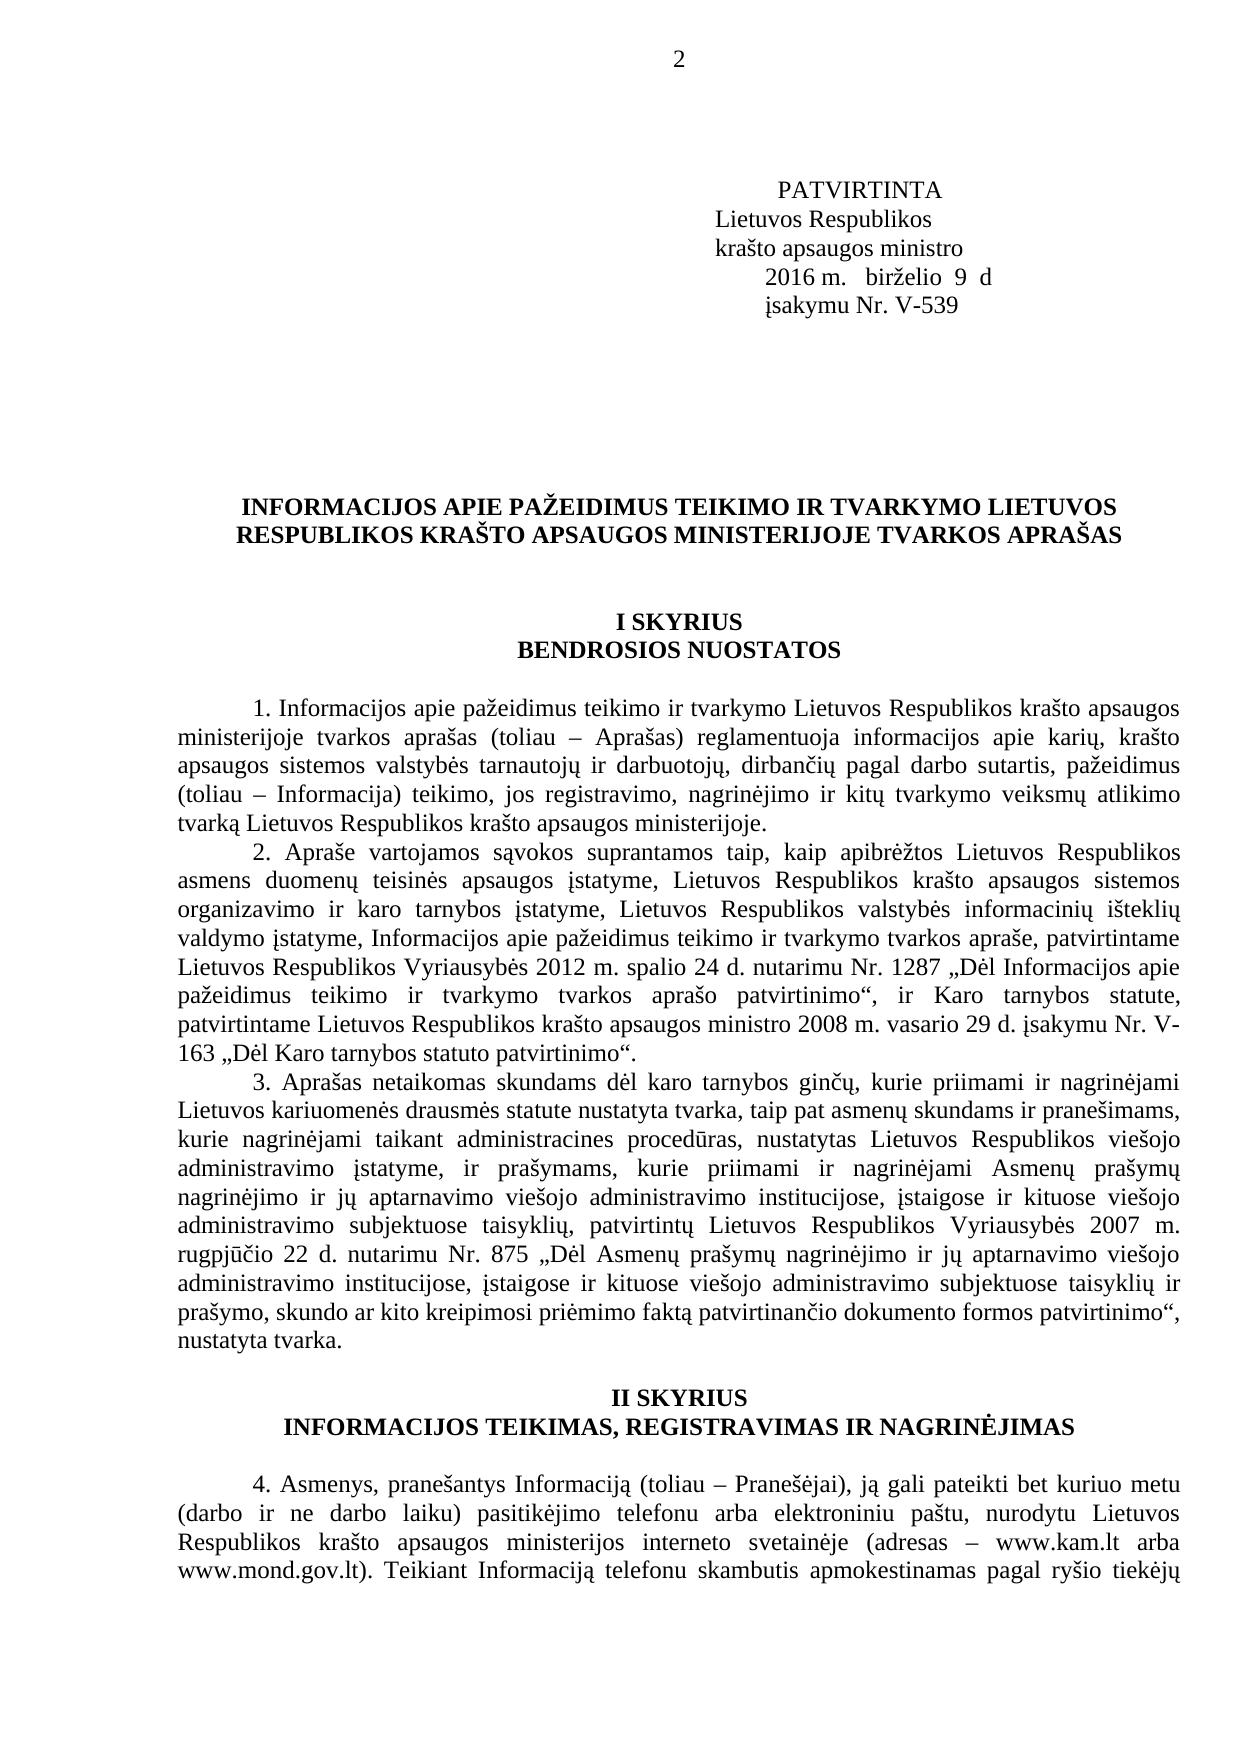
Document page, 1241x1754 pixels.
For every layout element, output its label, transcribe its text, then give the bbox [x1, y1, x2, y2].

text II SKYRIUS [177, 1383, 1181, 1412]
text 2016 m. birželio 9 d [177, 262, 1181, 291]
text 2. Apraše vartojamos sąvokos suprantamos taip, kaip apibrėžtos Lietuvos Respublikos asmens duomenų teisinės apsaugos įstatyme, Lietuvos Respublikos krašto apsaugos sistemos organizavimo ir karo tarnybos įstatyme, Lietuvos Respublikos valstybės informacinių išteklių valdymo įstatyme, Informacijos apie pažeidimus teikimo ir tvarkymo tvarkos apraše, patvirtintame Lietuvos Respublikos Vyriausybės 2012 m. spalio 24 d. nutarimu Nr. 1287 „Dėl Informacijos apie pažeidimus teikimo ir tvarkymo tvarkos aprašo patvirtinimo“, ir Karo tarnybos statute, patvirtintame Lietuvos Respublikos krašto apsaugos ministro 2008 m. vasario 29 d. įsakymu Nr. V-163 „Dėl Karo tarnybos statuto patvirtinimo“. [177, 837, 1181, 1067]
text Lietuvos Respublikos [177, 204, 1181, 233]
text PATVIRTINTA [702, 176, 1181, 204]
text krašto apsaugos ministro [177, 233, 1181, 262]
text 1. Informacijos apie pažeidimus teikimo ir tvarkymo Lietuvos Respublikos krašto apsaugos ministerijoje tvarkos aprašas (toliau – Aprašas) reglamentuoja informacijos apie karių, krašto apsaugos sistemos valstybės tarnautojų ir darbuotojų, dirbančių pagal darbo sutartis, pažeidimus (toliau – Informacija) teikimo, jos registravimo, nagrinėjimo ir kitų tvarkymo veiksmų atlikimo tvarką Lietuvos Respublikos krašto apsaugos ministerijoje. [177, 693, 1181, 837]
text INFORMACIJOS APIE PAŽEIDIMUS TEIKIMO IR TVARKYMO LIETUVOS RESPUBLIKOS KRAŠTO APSAUGOS MINISTERIJOJE TVARKOS APRAŠAS [177, 492, 1181, 549]
text BENDROSIOS NUOSTATOS [177, 636, 1181, 664]
text 3. Aprašas netaikomas skundams dėl karo tarnybos ginčų, kurie priimami ir nagrinėjami Lietuvos kariuomenės drausmės statute nustatyta tvarka, taip pat asmenų skundams ir pranešimams, kurie nagrinėjami taikant administracines procedūras, nustatytas Lietuvos Respublikos viešojo administravimo įstatyme, ir prašymams, kurie priimami ir nagrinėjami Asmenų prašymų nagrinėjimo ir jų aptarnavimo viešojo administravimo institucijose, įstaigose ir kituose viešojo administravimo subjektuose taisyklių, patvirtintų Lietuvos Respublikos Vyriausybės 2007 m. rugpjūčio 22 d. nutarimu Nr. 875 „Dėl Asmenų prašymų nagrinėjimo ir jų aptarnavimo viešojo administravimo institucijose, įstaigose ir kituose viešojo administravimo subjektuose taisyklių ir prašymo, skundo ar kito kreipimosi priėmimo faktą patvirtinančio dokumento formos patvirtinimo“, nustatyta tvarka. [177, 1067, 1181, 1354]
text 4. Asmenys, pranešantys Informaciją (toliau – Pranešėjai), ją gali pateikti bet kuriuo metu (darbo ir ne darbo laiku) pasitikėjimo telefonu arba elektroniniu paštu, nurodytu Lietuvos Respublikos krašto apsaugos ministerijos interneto svetainėje (adresas – www.kam.lt arba www.mond.gov.lt). Teikiant Informaciją telefonu skambutis apmokestinamas pagal ryšio tiekėjų [177, 1469, 1181, 1584]
text įsakymu Nr. V-539 [177, 291, 1181, 319]
text INFORMACIJOS TEIKIMAS, REGISTRAVIMAS IR NAGRINĖJIMAS [177, 1412, 1181, 1441]
text I SKYRIUS [177, 607, 1181, 636]
